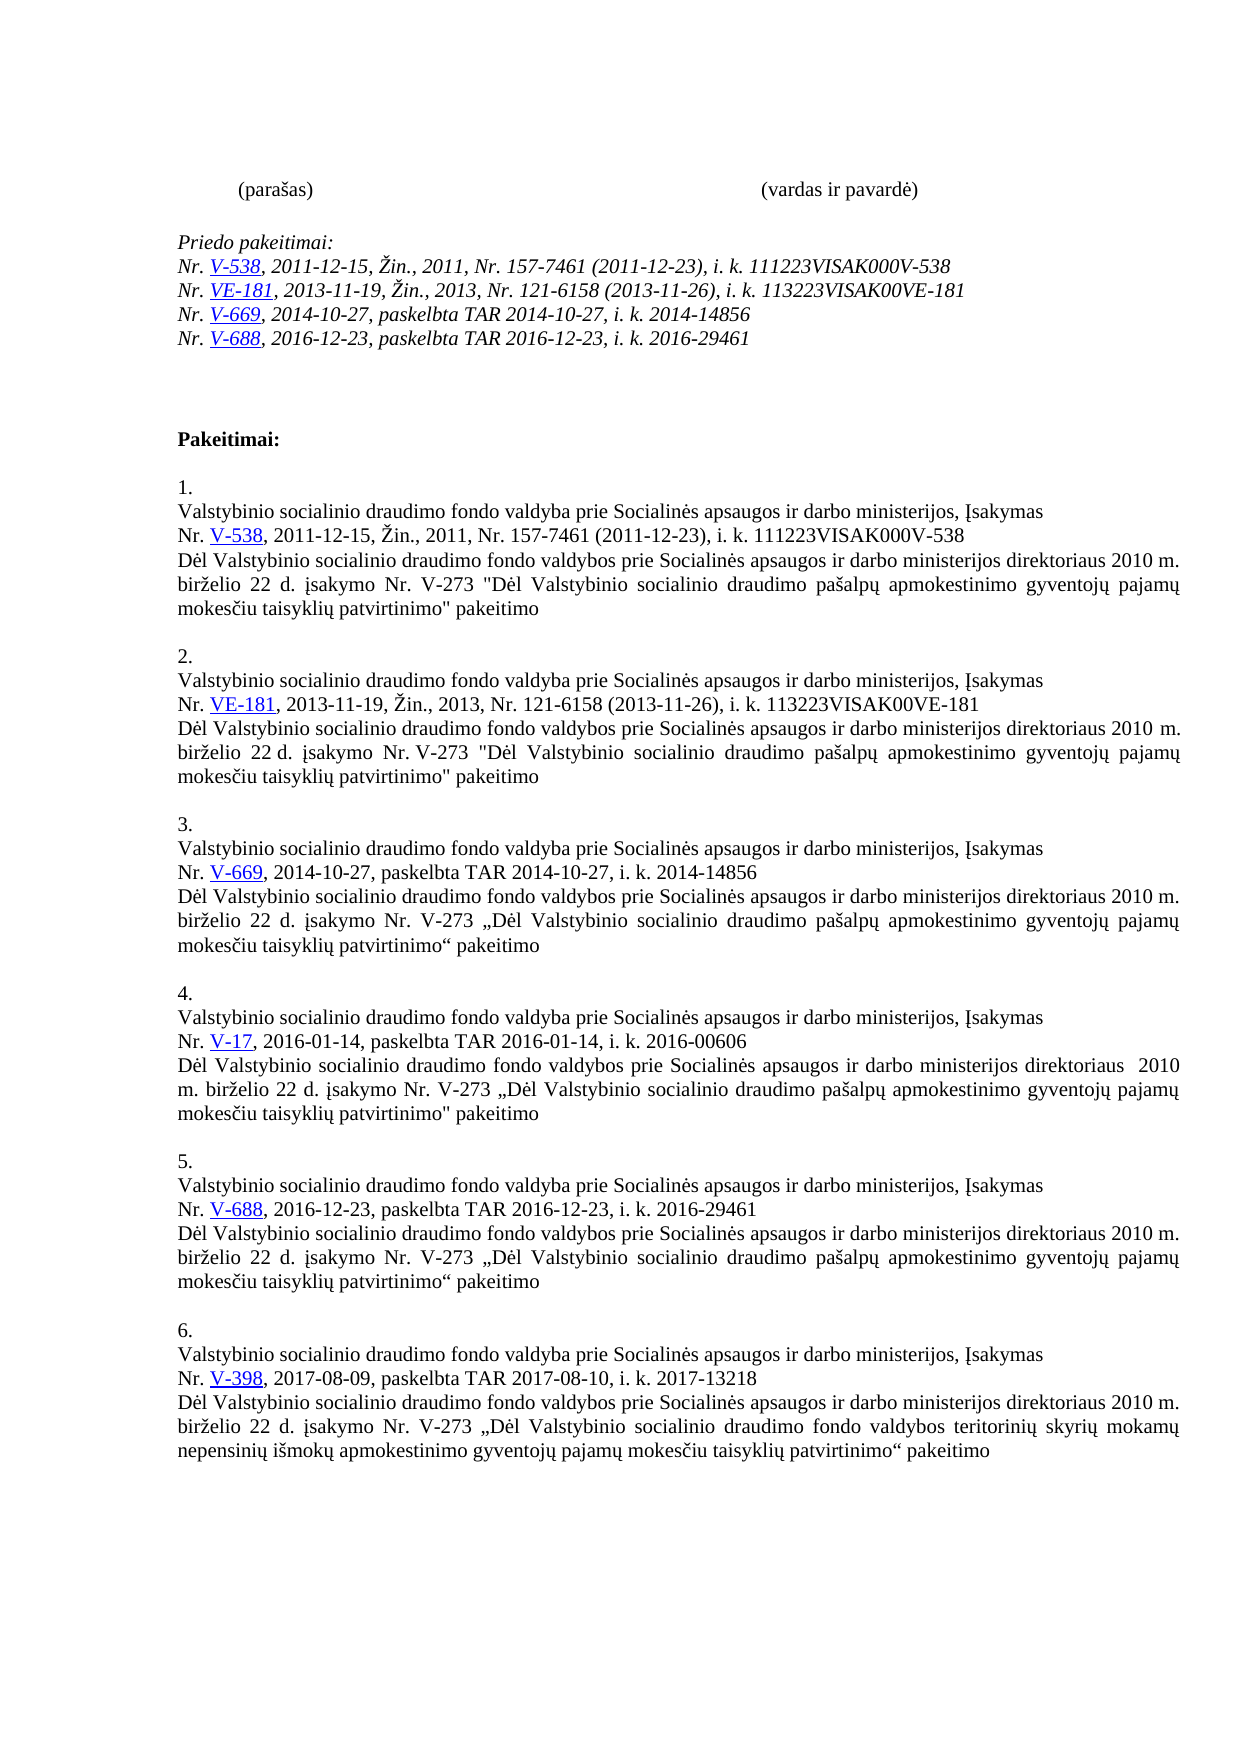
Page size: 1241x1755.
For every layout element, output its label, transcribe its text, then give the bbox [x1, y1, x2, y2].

text Nr. V-17, 2016-01-14, paskelbta TAR 2016-01-14, i. k. 2016-00606 [177, 1029, 1181, 1053]
text Dėl Valstybinio socialinio draudimo fondo valdybos prie Socialinės apsaugos ir darbo ministerijos direktoriaus 2010 m. birželio 22 d. įsakymo Nr. V-273 „Dėl Valstybinio socialinio draudimo fondo valdybos teritorinių skyrių mokamų nepensinių išmokų apmokestinimo gyventojų pajamų mokesčiu taisyklių patvirtinimo“ pakeitimo [177, 1390, 1181, 1462]
text Valstybinio socialinio draudimo fondo valdyba prie Socialinės apsaugos ir darbo ministerijos, Įsakymas [177, 836, 1181, 860]
text Nr. V-688, 2016-12-23, paskelbta TAR 2016-12-23, i. k. 2016-29461 [177, 326, 1181, 350]
text Valstybinio socialinio draudimo fondo valdyba prie Socialinės apsaugos ir darbo ministerijos, Įsakymas [177, 1342, 1181, 1366]
text 2. [177, 644, 1181, 668]
text Dėl Valstybinio socialinio draudimo fondo valdybos prie Socialinės apsaugos ir darbo ministerijos direktoriaus 2010 m. birželio 22 d. įsakymo Nr. V-273 „Dėl Valstybinio socialinio draudimo pašalpų apmokestinimo gyventojų pajamų mokesčiu taisyklių patvirtinimo“ pakeitimo [177, 884, 1181, 957]
text Nr. VE-181, 2013-11-19, Žin., 2013, Nr. 121-6158 (2013-11-26), i. k. 113223VISAK00VE-181 [177, 692, 1181, 716]
text 1. [177, 475, 1181, 499]
text Valstybinio socialinio draudimo fondo valdyba prie Socialinės apsaugos ir darbo ministerijos, Įsakymas [177, 1173, 1181, 1197]
text Valstybinio socialinio draudimo fondo valdyba prie Socialinės apsaugos ir darbo ministerijos, Įsakymas [177, 499, 1181, 523]
text Valstybinio socialinio draudimo fondo valdyba prie Socialinės apsaugos ir darbo ministerijos, Įsakymas [177, 1005, 1181, 1029]
text (parašas) (vardas ir pavardė) [177, 177, 1181, 201]
text 3. [177, 812, 1181, 836]
text Dėl Valstybinio socialinio draudimo fondo valdybos prie Socialinės apsaugos ir darbo ministerijos direktoriaus 2010 m. birželio 22 d. įsakymo Nr. V-273 "Dėl Valstybinio socialinio draudimo pašalpų apmokestinimo gyventojų pajamų mokesčiu taisyklių patvirtinimo" pakeitimo [177, 547, 1181, 620]
text 4. [177, 981, 1181, 1005]
text 6. [177, 1317, 1181, 1342]
text Valstybinio socialinio draudimo fondo valdyba prie Socialinės apsaugos ir darbo ministerijos, Įsakymas [177, 668, 1181, 692]
text Priedo pakeitimai: [177, 230, 1181, 254]
text Pakeitimai: [177, 427, 1181, 451]
text Dėl Valstybinio socialinio draudimo fondo valdybos prie Socialinės apsaugos ir darbo ministerijos direktoriaus 2010 m. birželio 22 d. įsakymo Nr. V-273 „Dėl Valstybinio socialinio draudimo pašalpų apmokestinimo gyventojų pajamų mokesčiu taisyklių patvirtinimo" pakeitimo [177, 1053, 1181, 1125]
text 5. [177, 1149, 1181, 1173]
text Nr. V-538, 2011-12-15, Žin., 2011, Nr. 157-7461 (2011-12-23), i. k. 111223VISAK000V-538 [177, 254, 1181, 278]
text Nr. V-398, 2017-08-09, paskelbta TAR 2017-08-10, i. k. 2017-13218 [177, 1366, 1181, 1390]
text Nr. V-538, 2011-12-15, Žin., 2011, Nr. 157-7461 (2011-12-23), i. k. 111223VISAK000V-538 [177, 523, 1181, 547]
text Dėl Valstybinio socialinio draudimo fondo valdybos prie Socialinės apsaugos ir darbo ministerijos direktoriaus 2010 m. birželio 22 d. įsakymo Nr. V-273 „Dėl Valstybinio socialinio draudimo pašalpų apmokestinimo gyventojų pajamų mokesčiu taisyklių patvirtinimo“ pakeitimo [177, 1221, 1181, 1293]
text Nr. V-669, 2014-10-27, paskelbta TAR 2014-10-27, i. k. 2014-14856 [177, 302, 1181, 326]
text Dėl Valstybinio socialinio draudimo fondo valdybos prie Socialinės apsaugos ir darbo ministerijos direktoriaus 2010 m. birželio 22 d. įsakymo Nr. V-273 "Dėl Valstybinio socialinio draudimo pašalpų apmokestinimo gyventojų pajamų mokesčiu taisyklių patvirtinimo" pakeitimo [177, 716, 1181, 788]
text Nr. V-669, 2014-10-27, paskelbta TAR 2014-10-27, i. k. 2014-14856 [177, 860, 1181, 884]
text Nr. VE-181, 2013-11-19, Žin., 2013, Nr. 121-6158 (2013-11-26), i. k. 113223VISAK00VE-181 [177, 278, 1181, 302]
text Nr. V-688, 2016-12-23, paskelbta TAR 2016-12-23, i. k. 2016-29461 [177, 1197, 1181, 1221]
